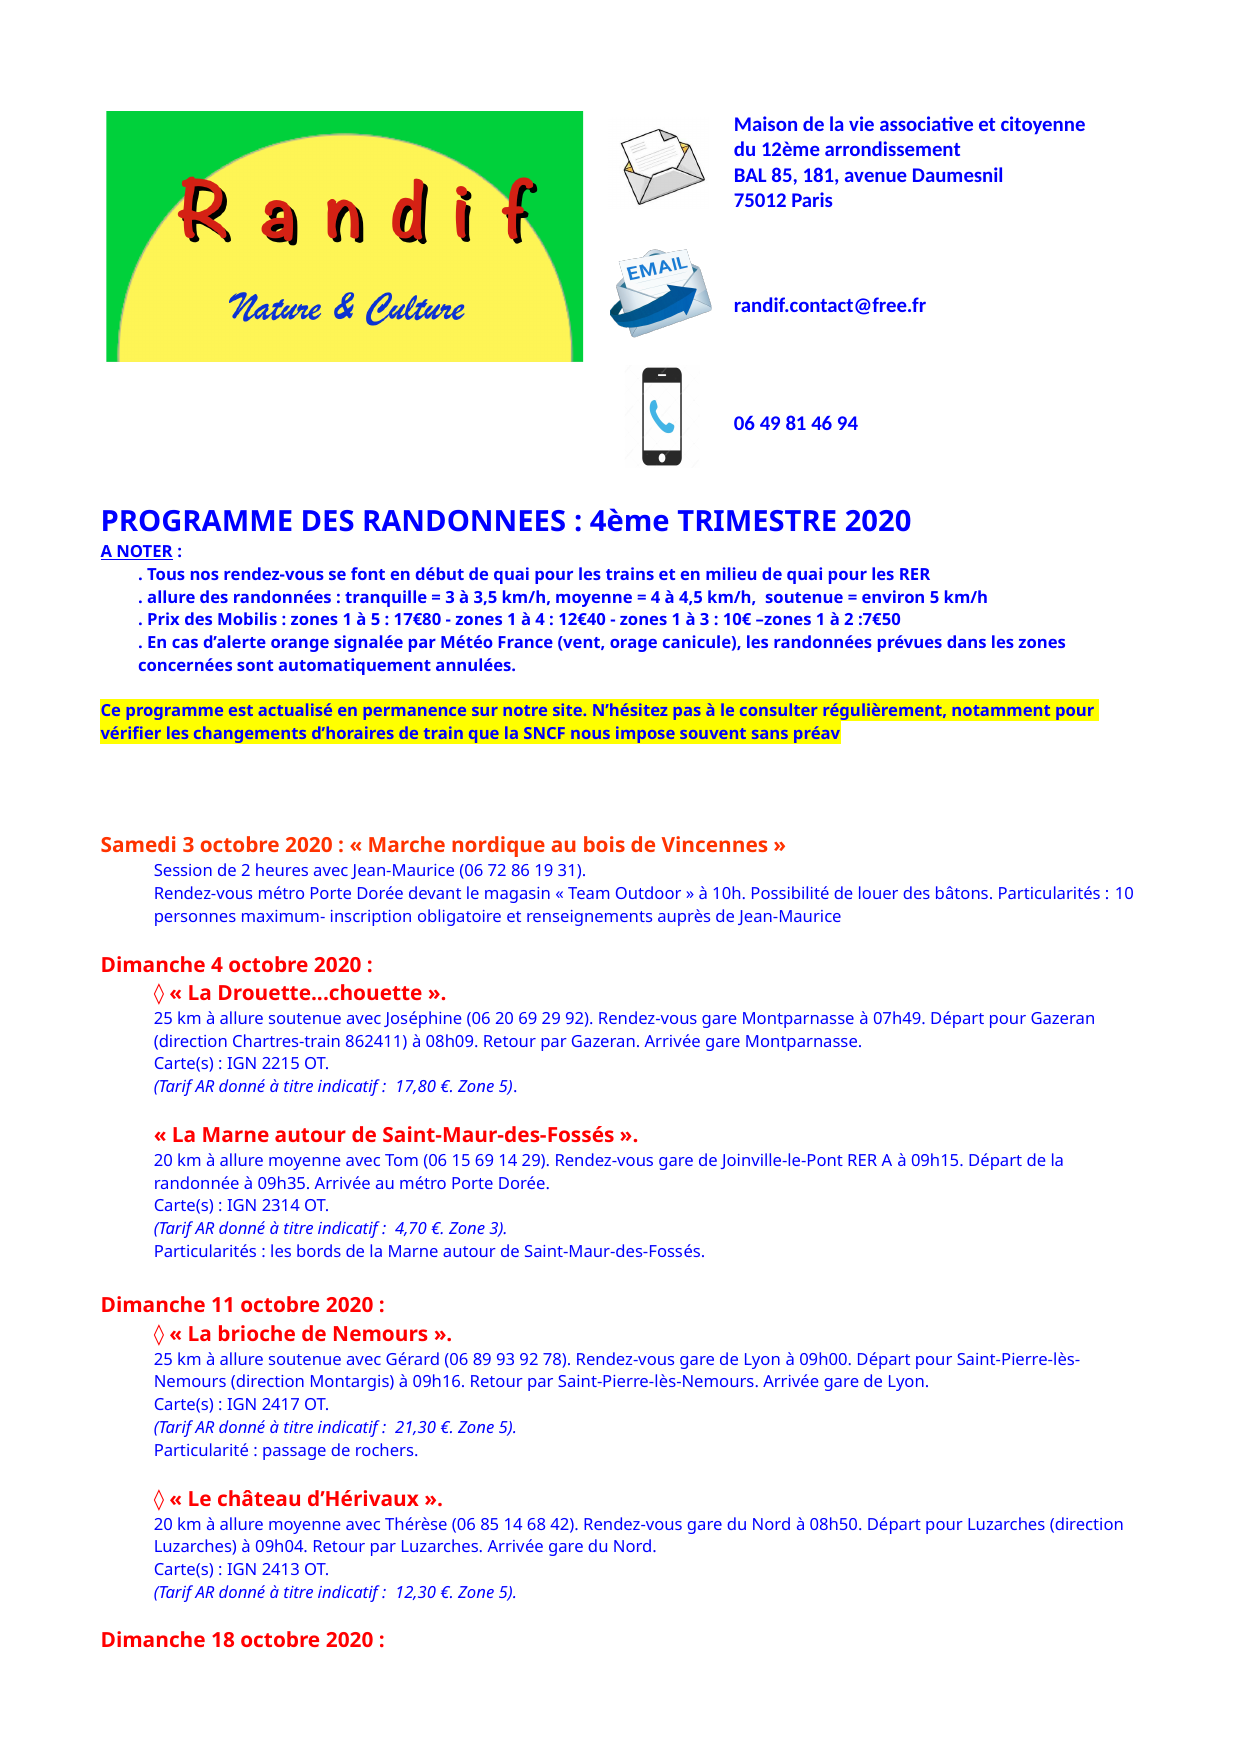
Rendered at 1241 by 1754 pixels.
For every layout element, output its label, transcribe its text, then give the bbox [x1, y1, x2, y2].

text ◊ « La brioche de Nemours ». [153, 1319, 1140, 1347]
picture [624, 365, 700, 468]
text Ce programme est actualisé en permanence sur notre site. N’hésitez pas à le consulter régulièrement, notamment pour vérifier les changements d’horaires de train que la SNCF nous impose souvent sans préav [100, 699, 1140, 744]
text Particularité : passage de rochers. [153, 1438, 1140, 1461]
text Carte(s) : IGN 2413 OT. [153, 1557, 1140, 1580]
picture [106, 111, 584, 362]
text Dimanche 11 octobre 2020 : [100, 1291, 1140, 1319]
table_header [100, 106, 589, 472]
table_cell randif.contact@free.fr [728, 235, 1095, 353]
text ◊ « Le château d’Hérivaux ». [153, 1484, 1140, 1512]
text 25 km à allure soutenue avec Gérard (06 89 93 92 78). Rendez-vous gare de Lyon à 09h00. Départ pour Saint-Pierre-lès-Nemours (direction Montargis) à 09h16. Retour par Saint-Pierre-lès-Nemours. Arrivée gare de Lyon. [153, 1347, 1140, 1393]
text ◊ « La Drouette...chouette ». [153, 978, 1140, 1007]
picture [608, 117, 709, 209]
list . Tous nos rendez-vous se font en début de quai pour les trains et en milieu de quai pour les RER [100, 562, 1140, 585]
text (Tarif AR donné à titre indicatif : 4,70 €. Zone 3). [153, 1217, 1140, 1239]
table_cell 06 49 81 46 94 [728, 354, 1095, 472]
text Dimanche 4 octobre 2020 : [100, 950, 1140, 978]
text Carte(s) : IGN 2417 OT. [153, 1393, 1140, 1416]
list . allure des randonnées : tranquille = 3 à 3,5 km/h, moyenne = 4 à 4,5 km/h, soutenue = environ 5 km/h [100, 585, 1140, 608]
list . Prix des Mobilis : zones 1 à 5 : 17€80 - zones 1 à 4 : 12€40 - zones 1 à 3 : 10€ –zones 1 à 2 :7€50 [100, 608, 1140, 631]
text (Tarif AR donné à titre indicatif : 17,80 €. Zone 5). [153, 1075, 1140, 1097]
text (Tarif AR donné à titre indicatif : 21,30 €. Zone 5). [153, 1416, 1140, 1438]
text Samedi 3 octobre 2020 : « Marche nordique au bois de Vincennes » [100, 830, 1140, 859]
text A NOTER : [100, 540, 1140, 562]
text « La Marne autour de Saint-Maur-des-Fossés ». [153, 1120, 1140, 1148]
text 20 km à allure moyenne avec Thérèse (06 85 14 68 42). Rendez-vous gare du Nord à 08h50. Départ pour Luzarches (direction Luzarches) à 09h04. Retour par Luzarches. Arrivée gare du Nord. [153, 1512, 1140, 1557]
text PROGRAMME DES RANDONNEES : 4ème TRIMESTRE 2020 [100, 500, 1140, 540]
text Dimanche 18 octobre 2020 : [100, 1626, 1140, 1654]
text Carte(s) : IGN 2314 OT. [153, 1194, 1140, 1217]
text 25 km à allure soutenue avec Joséphine (06 20 69 29 92). Rendez-vous gare Montparnasse à 07h49. Départ pour Gazeran (direction Chartres-train 862411) à 08h09. Retour par Gazeran. Arrivée gare Montparnasse. [153, 1007, 1140, 1052]
list . En cas d’alerte orange signalée par Météo France (vent, orage canicule), les randonnées prévues dans les zones concernées sont automatiquement annulées. [100, 631, 1140, 676]
picture [610, 246, 712, 338]
text (Tarif AR donné à titre indicatif : 12,30 €. Zone 5). [153, 1580, 1140, 1603]
text Session de 2 heures avec Jean-Maurice (06 72 86 19 31). Rendez-vous métro Porte Dorée devant le magasin « Team Outdoor » à 10h. Possibilité de louer des bâtons. Particularités : 10 personnes maximum- inscription obligatoire et renseignements auprès de Jean-Maurice [153, 859, 1140, 927]
text Particularités : les bords de la Marne autour de Saint-Maur-des-Fossés. [153, 1239, 1140, 1262]
table_header [589, 106, 728, 235]
table_cell [589, 235, 728, 353]
text 20 km à allure moyenne avec Tom (06 15 69 14 29). Rendez-vous gare de Joinville-le-Pont RER A à 09h15. Départ de la randonnée à 09h35. Arrivée au métro Porte Dorée. [153, 1148, 1140, 1194]
table_header Maison de la vie associative et citoyenne du 12ème arrondissement BAL 85, 181, avenue Daumesnil 75012 Paris [728, 106, 1095, 235]
table_cell [589, 354, 728, 472]
text Carte(s) : IGN 2215 OT. [153, 1052, 1140, 1075]
